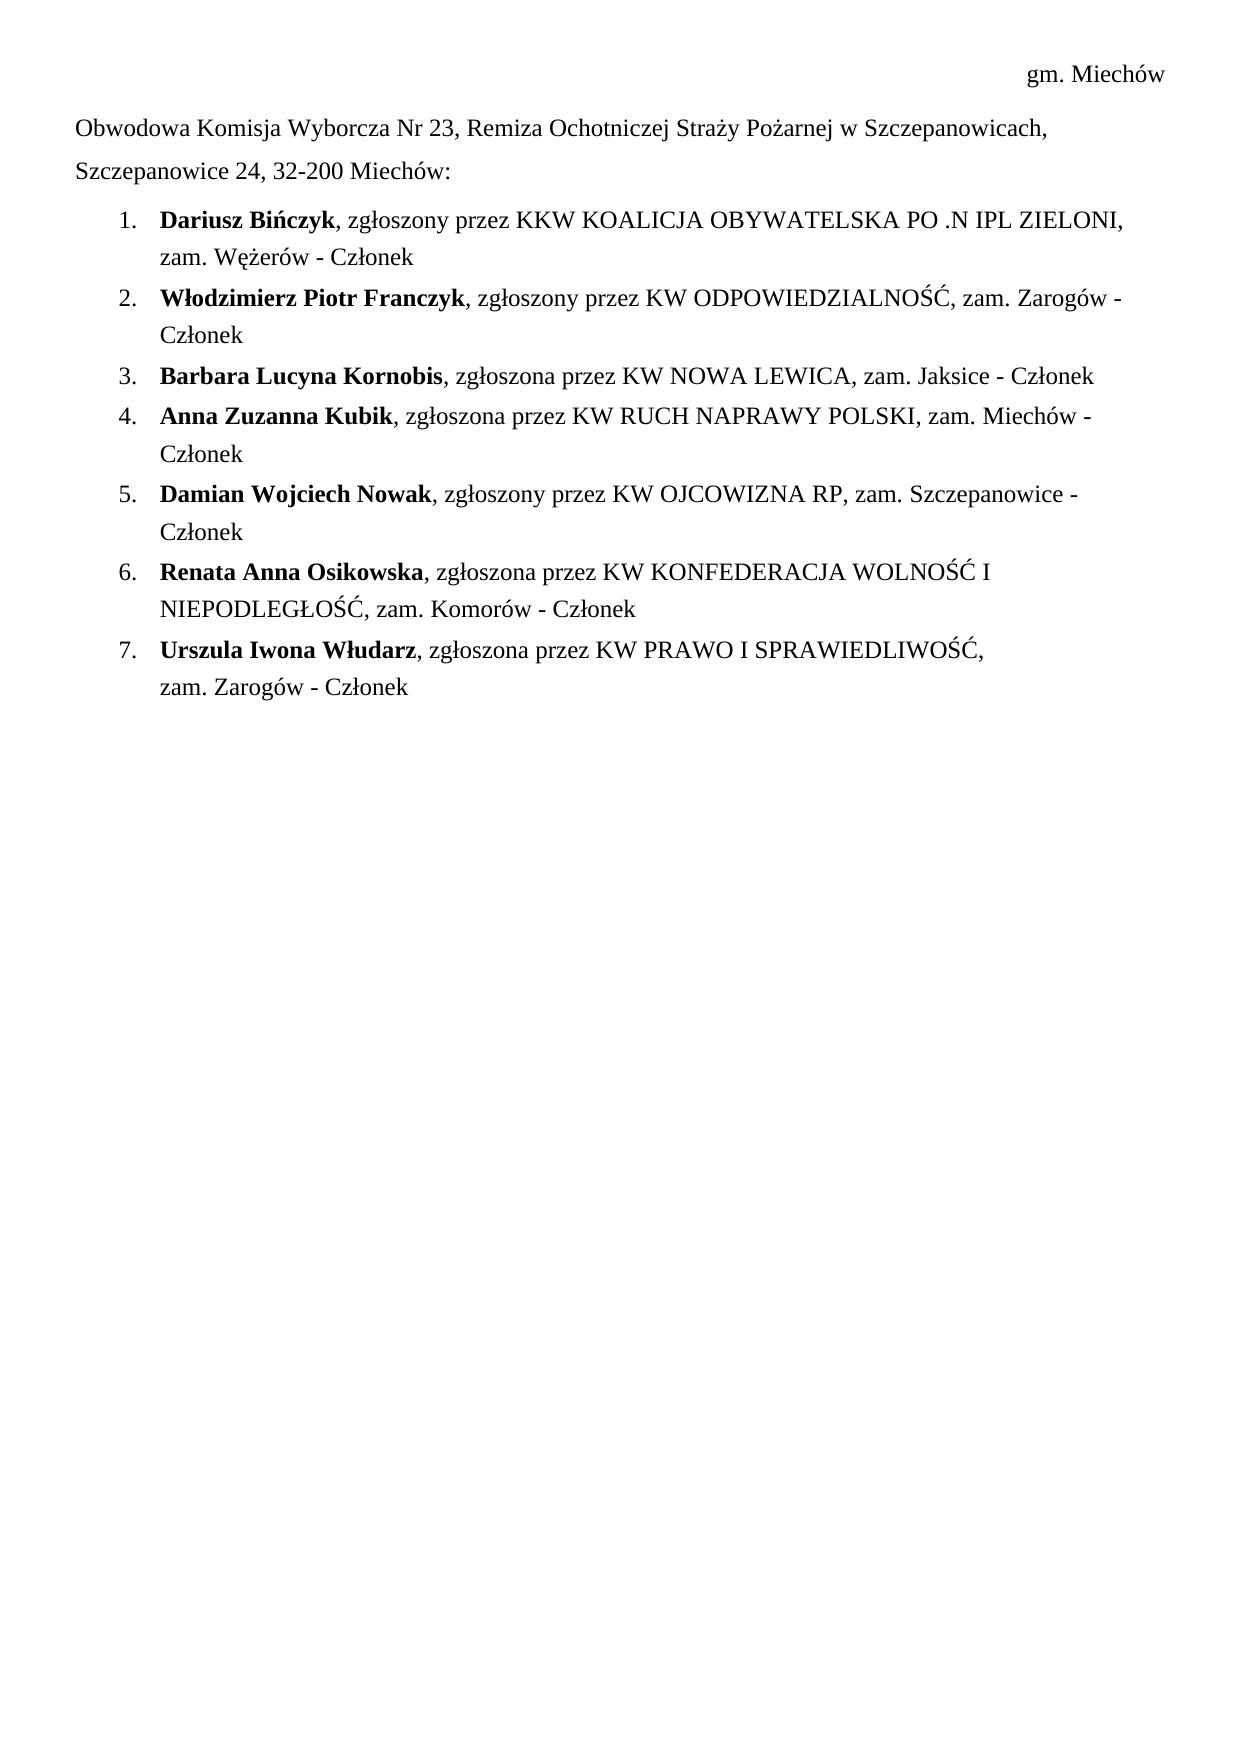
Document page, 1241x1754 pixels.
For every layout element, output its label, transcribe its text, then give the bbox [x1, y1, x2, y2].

table_cell Włodzimierz Piotr Franczyk, zgłoszony przez KW ODPOWIEDZIALNOŚĆ, zam. Zarogów - Członek [148, 277, 1138, 355]
table_cell 4. [75, 396, 148, 473]
text Obwodowa Komisja Wyborcza Nr 23, Remiza Ochotniczej Straży Pożarnej w Szczepanowicach, Szczepanowice 24, 32-200 Miechów: [75, 113, 1165, 185]
table_cell Renata Anna Osikowska, zgłoszona przez KW KONFEDERACJA WOLNOŚĆ I NIEPODLEGŁOŚĆ, zam. Komorów - Członek [148, 551, 1138, 629]
table_cell 2. [75, 277, 148, 355]
table_cell 3. [75, 355, 148, 396]
table_header 1. [75, 199, 148, 277]
table_cell Urszula Iwona Włudarz, zgłoszona przez KW PRAWO I SPRAWIEDLIWOŚĆ, zam. Zarogów - Członek [148, 629, 1138, 707]
table_cell 6. [75, 551, 148, 629]
table_cell Anna Zuzanna Kubik, zgłoszona przez KW RUCH NAPRAWY POLSKI, zam. Miechów - Członek [148, 396, 1138, 473]
table_cell Damian Wojciech Nowak, zgłoszony przez KW OJCOWIZNA RP, zam. Szczepanowice - Członek [148, 474, 1138, 551]
table_header Dariusz Bińczyk, zgłoszony przez KKW KOALICJA OBYWATELSKA PO .N IPL ZIELONI, zam. Wężerów - Członek [148, 199, 1138, 277]
table_cell Barbara Lucyna Kornobis, zgłoszona przez KW NOWA LEWICA, zam. Jaksice - Członek [148, 355, 1138, 396]
table_cell 5. [75, 474, 148, 551]
text gm. Miechów [75, 59, 1165, 88]
table_cell 7. [75, 629, 148, 707]
